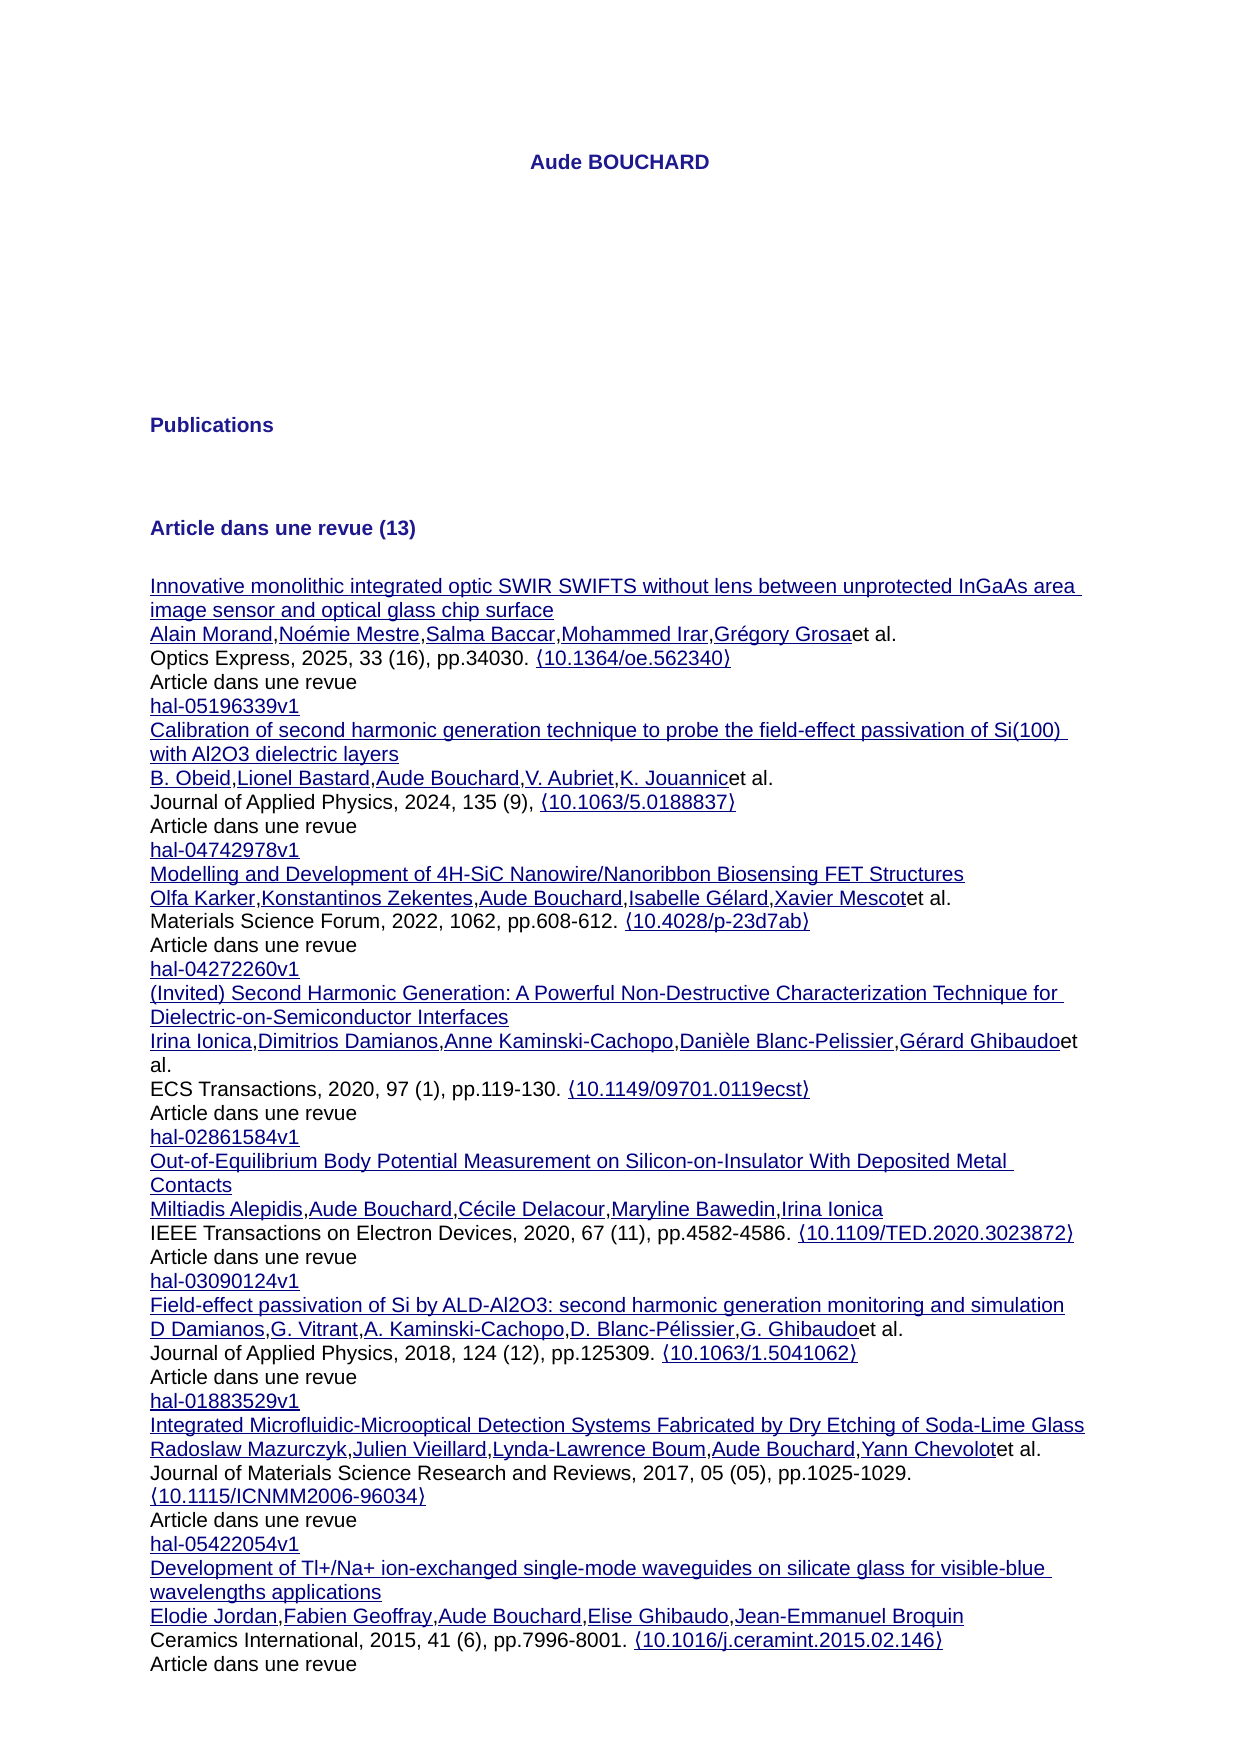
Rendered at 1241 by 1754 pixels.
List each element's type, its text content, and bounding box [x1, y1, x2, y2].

table_cell Calibration of second harmonic generation technique to probe the field-effect passivation of Si(100) with Al2O3 dielectric layers B. Obeid,Lionel Bastard,Aude Bouchard,V. Aubriet,K. Jouannicet al. Journal of Applied Physics, 2024, 135 (9), ⟨10.1063/5.0188837⟩ Article dans une revue hal-04742978v1 [150, 718, 1090, 861]
subtitle Aude BOUCHARD [150, 150, 1090, 174]
subtitle Article dans une revue (13) [150, 516, 1090, 539]
subtitle Publications [150, 412, 1090, 436]
table_cell (Invited) Second Harmonic Generation: A Powerful Non-Destructive Characterization Technique for Dielectric-on-Semiconductor Interfaces Irina Ionica,Dimitrios Damianos,Anne Kaminski-Cachopo,Danièle Blanc-Pelissier,Gérard Ghibaudoet al. ECS Transactions, 2020, 97 (1), pp.119-130. ⟨10.1149/09701.0119ecst⟩ Article dans une revue hal-02861584v1 [150, 981, 1090, 1149]
table_header Innovative monolithic integrated optic SWIR SWIFTS without lens between unprotected InGaAs area image sensor and optical glass chip surface Alain Morand,Noémie Mestre,Salma Baccar,Mohammed Irar,Grégory Grosaet al. Optics Express, 2025, 33 (16), pp.34030. ⟨10.1364/oe.562340⟩ Article dans une revue hal-05196339v1 [150, 574, 1090, 718]
table_cell Field-effect passivation of Si by ALD-Al2O3: second harmonic generation monitoring and simulation D Damianos,G. Vitrant,A. Kaminski-Cachopo,D. Blanc-Pélissier,G. Ghibaudoet al. Journal of Applied Physics, 2018, 124 (12), pp.125309. ⟨10.1063/1.5041062⟩ Article dans une revue hal-01883529v1 [150, 1293, 1090, 1412]
table_cell Out-of-Equilibrium Body Potential Measurement on Silicon-on-Insulator With Deposited Metal Contacts Miltiadis Alepidis,Aude Bouchard,Cécile Delacour,Maryline Bawedin,Irina Ionica IEEE Transactions on Electron Devices, 2020, 67 (11), pp.4582-4586. ⟨10.1109/TED.2020.3023872⟩ Article dans une revue hal-03090124v1 [150, 1149, 1090, 1293]
table_cell Development of Tl+/Na+ ion-exchanged single-mode waveguides on silicate glass for visible-blue wavelengths applications Elodie Jordan,Fabien Geoffray,Aude Bouchard,Elise Ghibaudo,Jean-Emmanuel Broquin Ceramics International, 2015, 41 (6), pp.7996-8001. ⟨10.1016/j.ceramint.2015.02.146⟩ Article dans une revue [150, 1556, 1090, 1676]
table_cell Modelling and Development of 4H-SiC Nanowire/Nanoribbon Biosensing FET Structures Olfa Karker,Konstantinos Zekentes,Aude Bouchard,Isabelle Gélard,Xavier Mescotet al. Materials Science Forum, 2022, 1062, pp.608-612. ⟨10.4028/p-23d7ab⟩ Article dans une revue hal-04272260v1 [150, 861, 1090, 981]
table_cell Integrated Microfluidic-Microoptical Detection Systems Fabricated by Dry Etching of Soda-Lime Glass Radoslaw Mazurczyk,Julien Vieillard,Lynda-Lawrence Boum,Aude Bouchard,Yann Chevolotet al. Journal of Materials Science Research and Reviews, 2017, 05 (05), pp.1025-1029. ⟨10.1115/ICNMM2006-96034⟩ Article dans une revue hal-05422054v1 [150, 1413, 1090, 1556]
